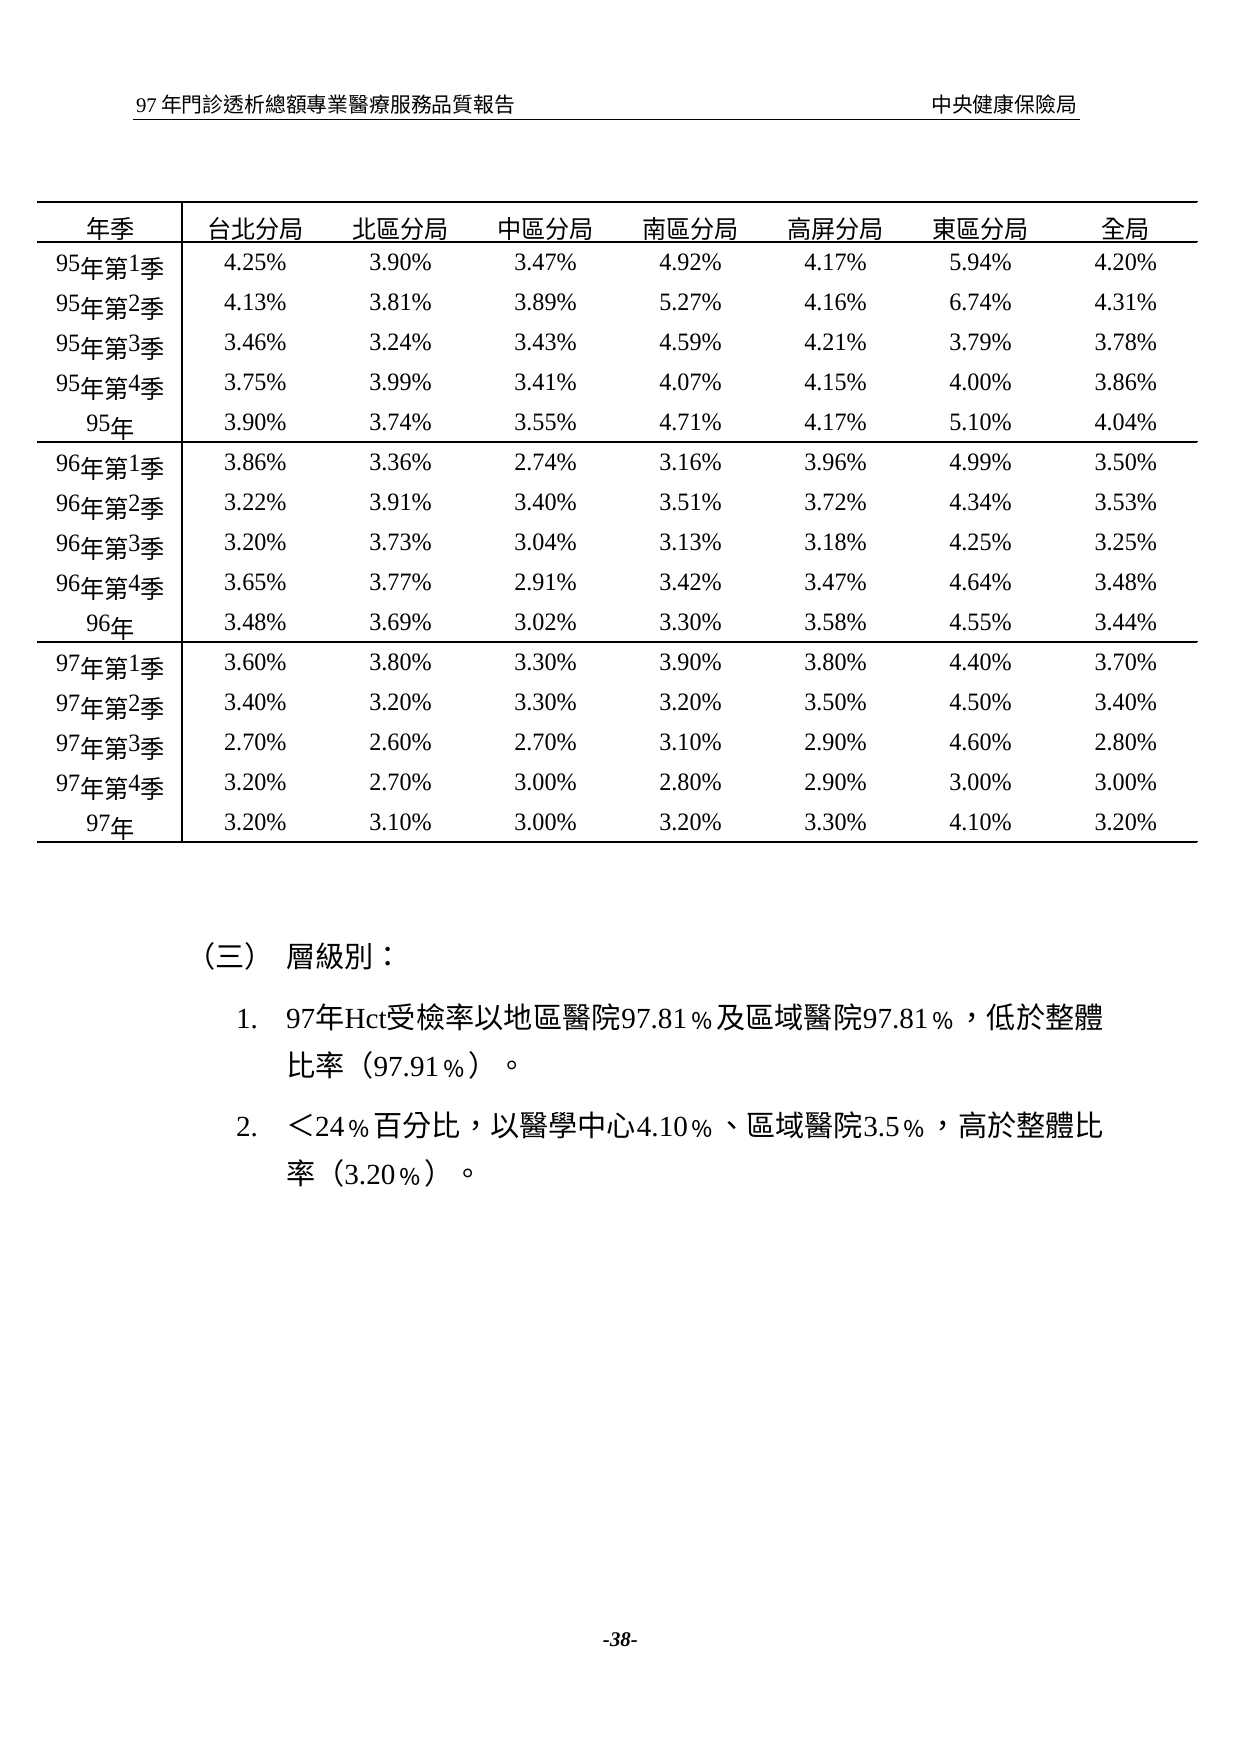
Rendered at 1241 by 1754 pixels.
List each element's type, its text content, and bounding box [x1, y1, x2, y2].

list 97年Hct受檢率以地區醫院97.81﹪及區域醫院97.81﹪，低於整體比率（97.91﹪）。 [236, 990, 1104, 1086]
list ＜24﹪百分比，以醫學中心4.10﹪、區域醫院3.5﹪，高於整體比率（3.20﹪）。 [236, 1098, 1104, 1194]
list 層級別： [186, 929, 1104, 977]
